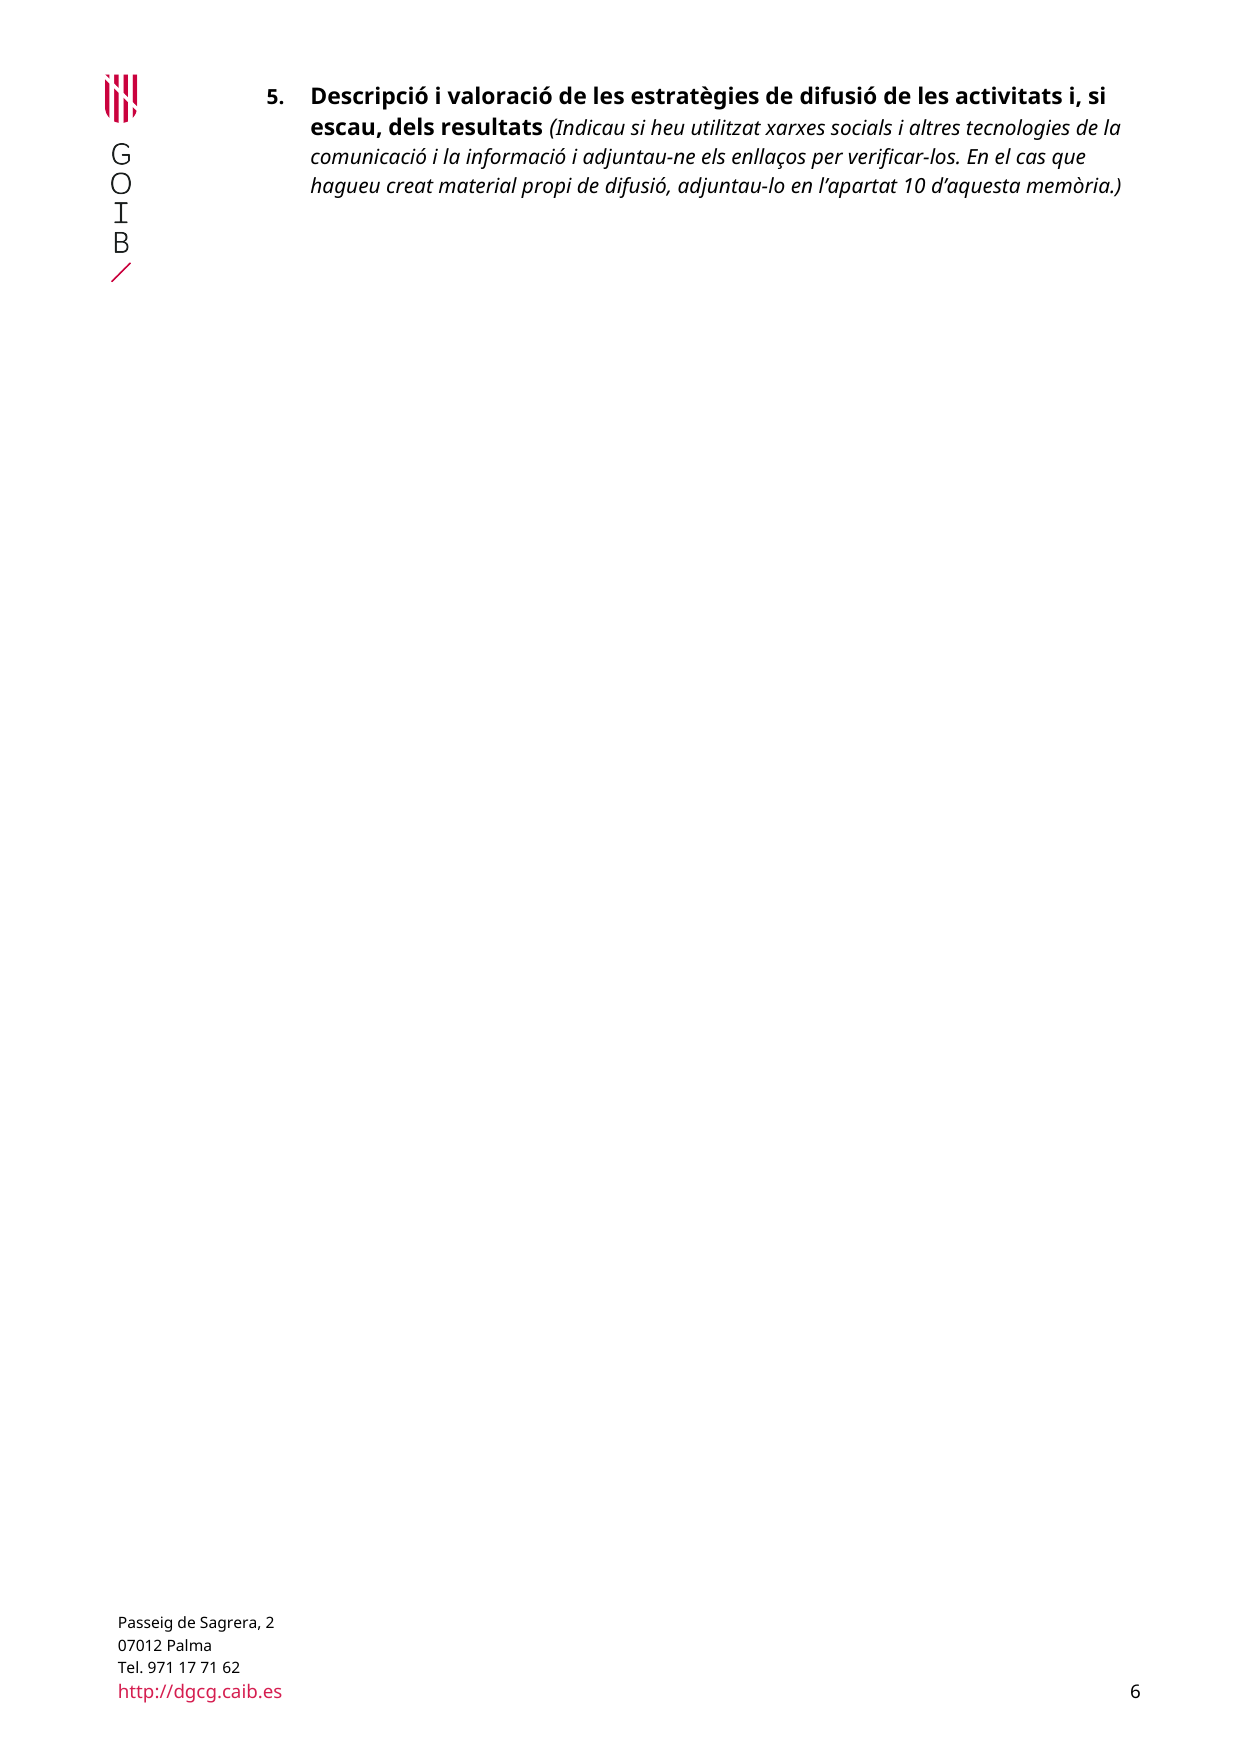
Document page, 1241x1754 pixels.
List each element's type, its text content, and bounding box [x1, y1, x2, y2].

picture [76, 51, 166, 313]
list Descripció i valoració de les estratègies de difusió de les activitats i, si escau, dels resultats (Indicau si heu utilitzat xarxes socials i altres tecnologies de la comunicació i la informació i adjuntau-ne els enllaços per verificar-los. En el cas que hagueu creat material propi de difusió, adjuntau-lo en l’apartat 10 d’aquesta memòria.) [266, 80, 1152, 199]
